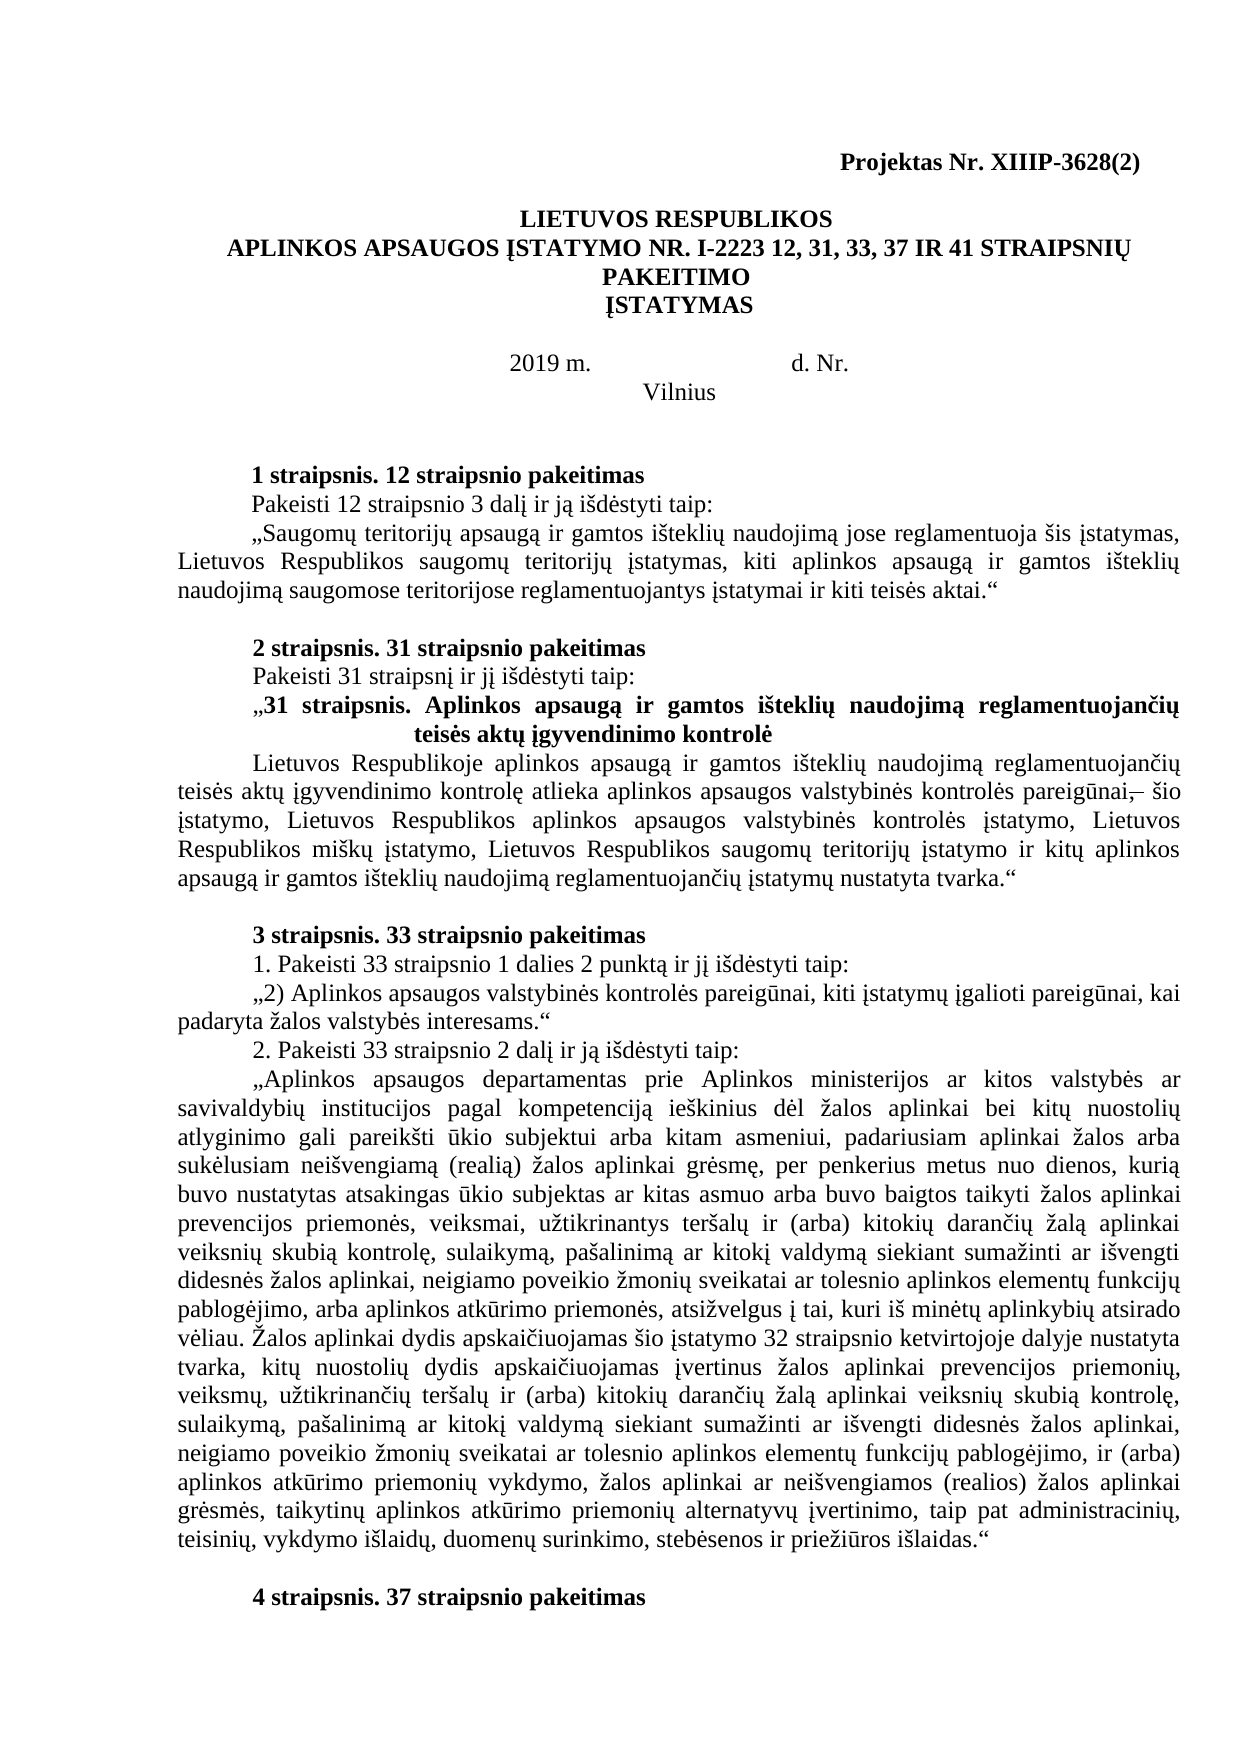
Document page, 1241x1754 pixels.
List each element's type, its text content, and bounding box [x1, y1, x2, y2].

text Pakeisti 31 straipsnį ir jį išdėstyti taip: [177, 661, 1181, 690]
text Projektas Nr. XIIIP-3628(2) [840, 147, 1181, 176]
text APLINKOS APSAUGOS ĮSTATYMO NR. I-2223 12, 31, 33, 37 IR 41 STRAIPSNIŲ PAKEITIMO [177, 233, 1181, 291]
text 2. Pakeisti 33 straipsnio 2 dalį ir ją išdėstyti taip: [177, 1035, 1181, 1064]
text „2) Aplinkos apsaugos valstybinės kontrolės pareigūnai, kiti įstatymų įgalioti pareigūnai, kai padaryta žalos valstybės interesams.“ [177, 978, 1181, 1035]
text Pakeisti 12 straipsnio 3 dalį ir ją išdėstyti taip: [177, 489, 1181, 518]
text 2 straipsnis. 31 straipsnio pakeitimas [177, 633, 1181, 661]
text LIETUVOS RESPUBLIKOS [177, 204, 1181, 233]
text „Aplinkos apsaugos departamentas prie Aplinkos ministerijos ar kitos valstybės ar savivaldybių institucijos pagal kompetenciją ieškinius dėl žalos aplinkai bei kitų nuostolių atlyginimo gali pareikšti ūkio subjektui arba kitam asmeniui, padariusiam aplinkai žalos arba sukėlusiam neišvengiamą (realią) žalos aplinkai grėsmę, per penkerius metus nuo dienos, kurią buvo nustatytas atsakingas ūkio subjektas ar kitas asmuo arba buvo baigtos taikyti žalos aplinkai prevencijos priemonės, veiksmai, užtikrinantys teršalų ir (arba) kitokių darančių žalą aplinkai veiksnių skubią kontrolę, sulaikymą, pašalinimą ar kitokį valdymą siekiant sumažinti ar išvengti didesnės žalos aplinkai, neigiamo poveikio žmonių sveikatai ar tolesnio aplinkos elementų funkcijų pablogėjimo, arba aplinkos atkūrimo priemonės, atsižvelgus į tai, kuri iš minėtų aplinkybių atsirado vėliau. Žalos aplinkai dydis apskaičiuojamas šio įstatymo 32 straipsnio ketvirtojoje dalyje nustatyta tvarka, kitų nuostolių dydis apskaičiuojamas įvertinus žalos aplinkai prevencijos priemonių, veiksmų, užtikrinančių teršalų ir (arba) kitokių darančių žalą aplinkai veiksnių skubią kontrolę, sulaikymą, pašalinimą ar kitokį valdymą siekiant sumažinti ar išvengti didesnės žalos aplinkai, neigiamo poveikio žmonių sveikatai ar tolesnio aplinkos elementų funkcijų pablogėjimo, ir (arba) aplinkos atkūrimo priemonių vykdymo, žalos aplinkai ar neišvengiamos (realios) žalos aplinkai grėsmės, taikytinų aplinkos atkūrimo priemonių alternatyvų įvertinimo, taip pat administracinių, teisinių, vykdymo išlaidų, duomenų surinkimo, stebėsenos ir priežiūros išlaidas.“ [177, 1064, 1181, 1553]
text 1. Pakeisti 33 straipsnio 1 dalies 2 punktą ir jį išdėstyti taip: [177, 949, 1181, 978]
text „31 straipsnis. Aplinkos apsaugą ir gamtos išteklių naudojimą reglamentuojančių teisės aktų įgyvendinimo kontrolė [252, 690, 1181, 748]
text „Saugomų teritorijų apsaugą ir gamtos išteklių naudojimą jose reglamentuoja šis įstatymas, Lietuvos Respublikos saugomų teritorijų įstatymas, kiti aplinkos apsaugą ir gamtos išteklių naudojimą saugomose teritorijose reglamentuojantys įstatymai ir kiti teisės aktai.“ [177, 518, 1181, 604]
text 2019 m. d. Nr. [177, 348, 1181, 377]
text ĮSTATYMAS [177, 291, 1181, 319]
text 1 straipsnis. 12 straipsnio pakeitimas [177, 460, 1181, 489]
text Vilnius [177, 377, 1181, 406]
text 4 straipsnis. 37 straipsnio pakeitimas [177, 1582, 1181, 1611]
text 3 straipsnis. 33 straipsnio pakeitimas [177, 920, 1181, 949]
text Lietuvos Respublikoje aplinkos apsaugą ir gamtos išteklių naudojimą reglamentuojančių teisės aktų įgyvendinimo kontrolę atlieka aplinkos apsaugos valstybinės kontrolės pareigūnai, šio įstatymo, Lietuvos Respublikos aplinkos apsaugos valstybinės kontrolės įstatymo, Lietuvos Respublikos miškų įstatymo, Lietuvos Respublikos saugomų teritorijų įstatymo ir kitų aplinkos apsaugą ir gamtos išteklių naudojimą reglamentuojančių įstatymų nustatyta tvarka.“ [177, 748, 1181, 891]
